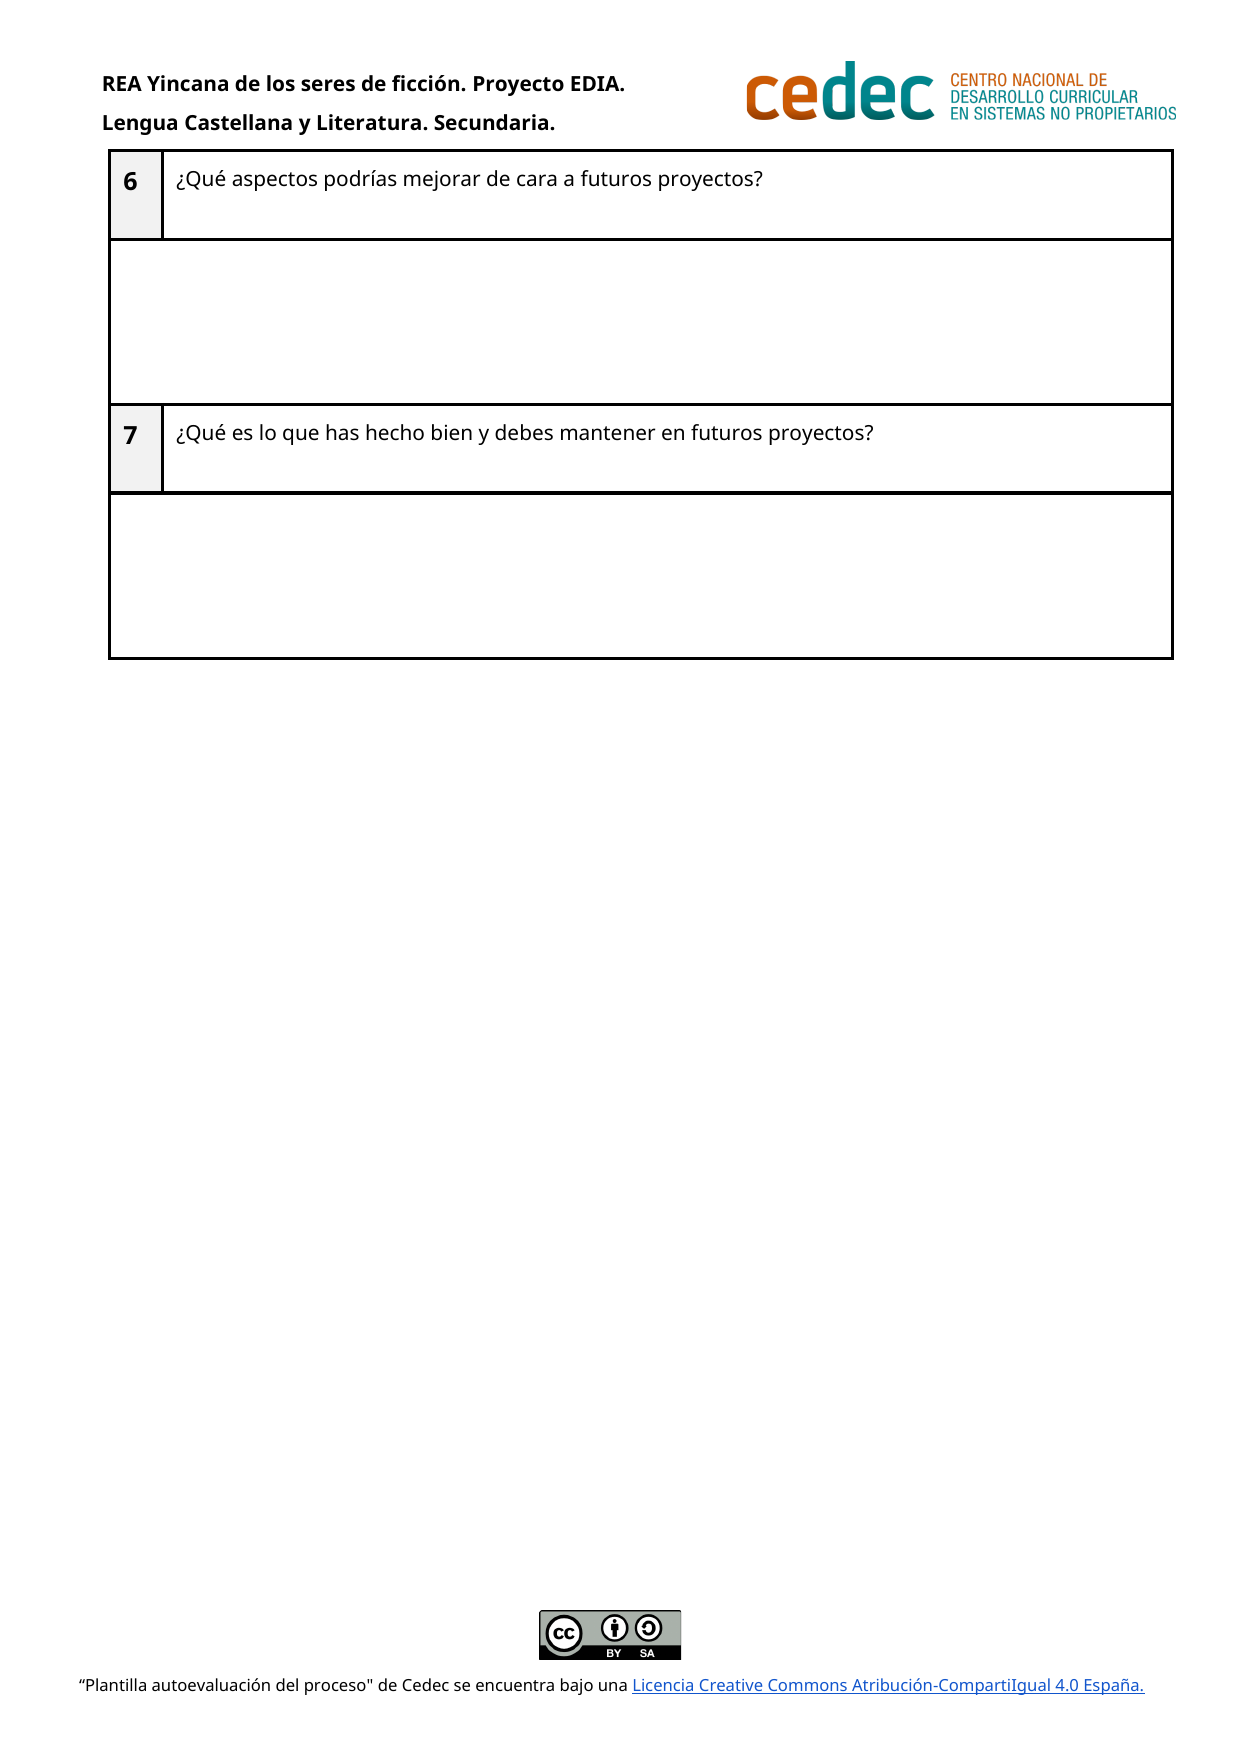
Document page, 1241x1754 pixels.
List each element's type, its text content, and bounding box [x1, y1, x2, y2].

table_cell 7 [111, 406, 161, 491]
table_cell ¿Qué es lo que has hecho bien y debes mantener en futuros proyectos? [164, 406, 1171, 491]
table_cell ¿Qué aspectos podrías mejorar de cara a futuros proyectos? [164, 152, 1171, 238]
table_cell [111, 241, 1171, 403]
table_cell [111, 495, 1171, 657]
picture [746, 61, 1176, 120]
table_cell 6 [111, 152, 161, 238]
picture [539, 1610, 682, 1660]
